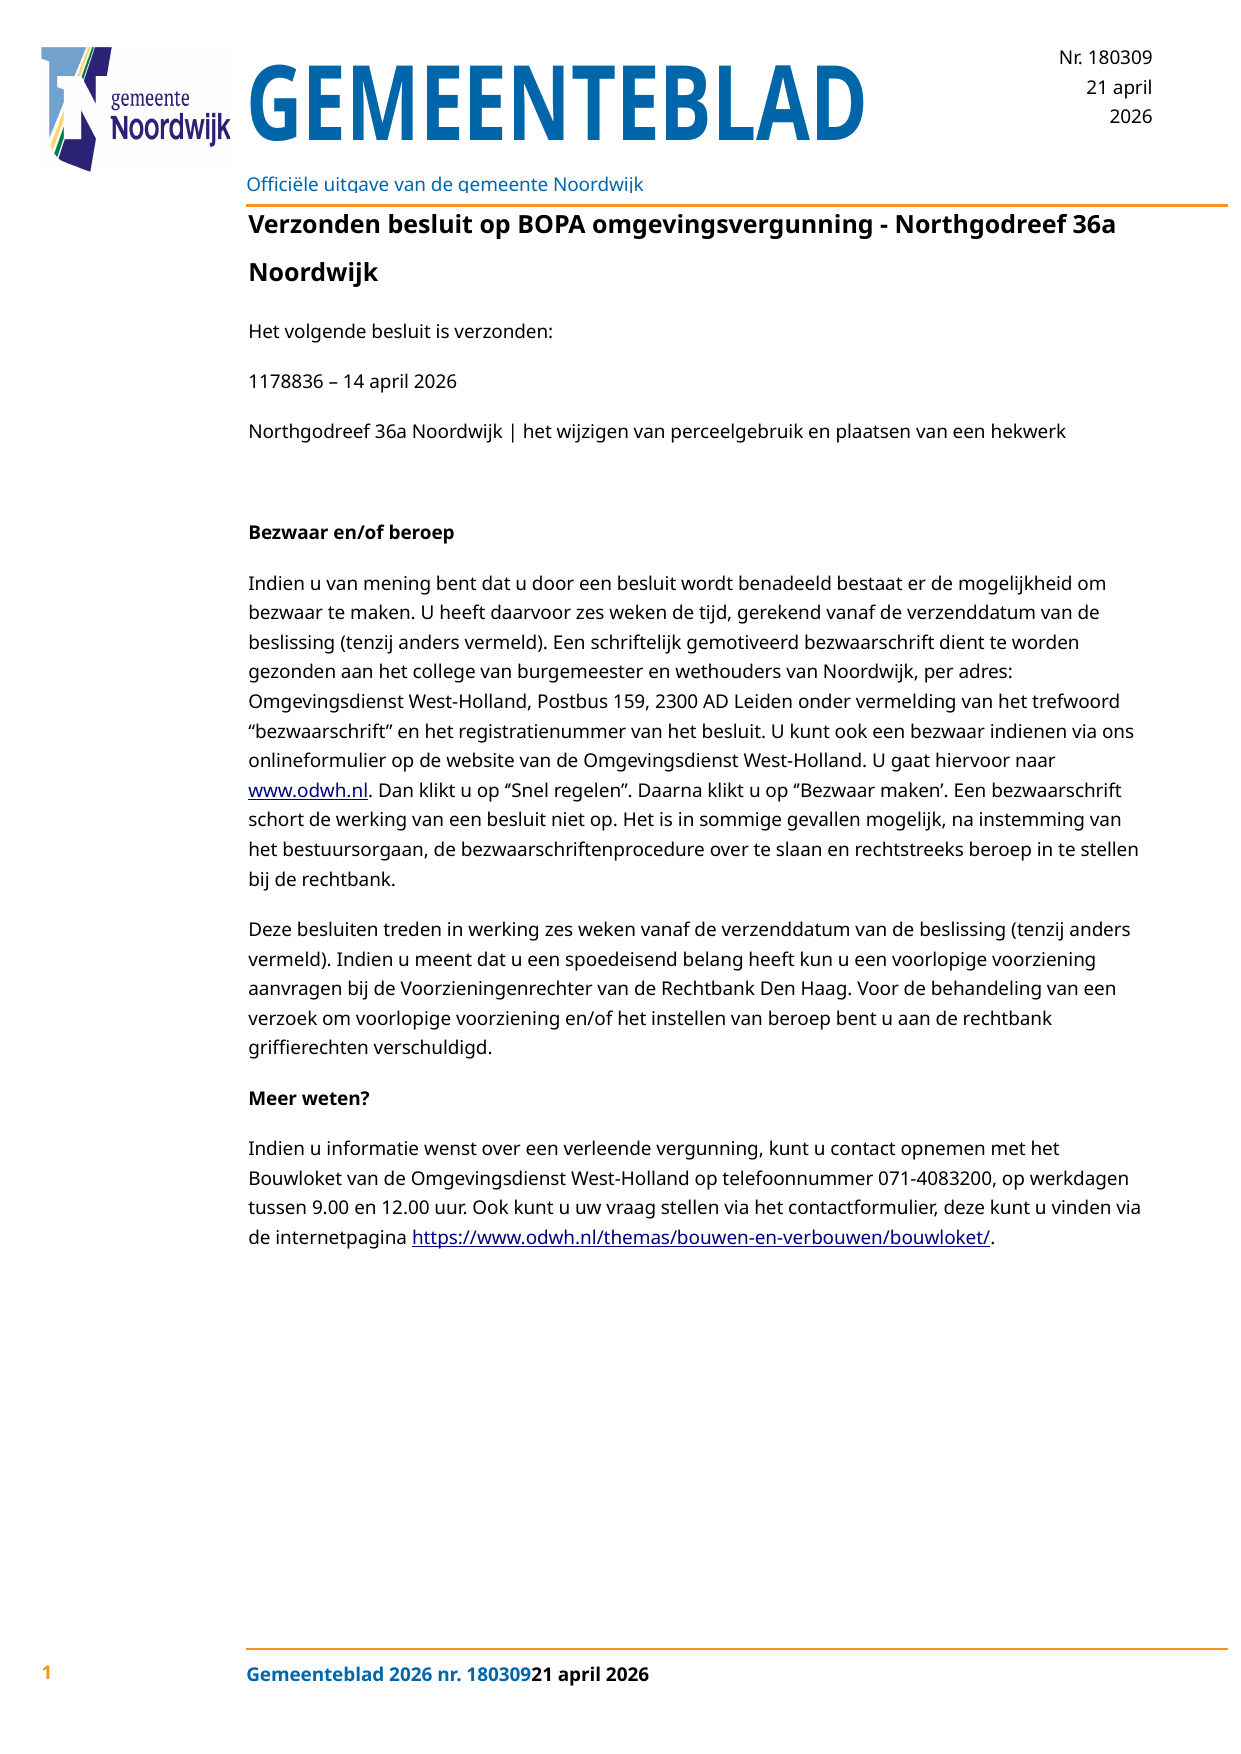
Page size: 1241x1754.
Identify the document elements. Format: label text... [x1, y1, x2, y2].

text Het volgende besluit is verzonden: [248, 318, 1152, 344]
text 1178836 – 14 april 2026 [248, 368, 1152, 394]
text Bezwaar en/of beroep [248, 519, 1152, 545]
text Indien u informatie wenst over een verleende vergunning, kunt u contact opnemen met het Bouwloket van de Omgevingsdienst West-Holland op telefoonnummer 071-4083200, op werkdagen tussen 9.00 en 12.00 uur. Ook kunt u uw vraag stellen via het contactformulier, deze kunt u vinden via de internetpagina https://www.odwh.nl/themas/bouwen-en-verbouwen/bouwloket/. [248, 1135, 1152, 1250]
text Verzonden besluit op BOPA omgevingsvergunning - Northgodreef 36a Noordwijk [248, 207, 1152, 288]
text Deze besluiten treden in werking zes weken vanaf de verzenddatum van de beslissing (tenzij anders vermeld). Indien u meent dat u een spoedeisend belang heeft kun u een voorlopige voorziening aanvragen bij de Voorzieningenrechter van de Rechtbank Den Haag. Voor de behandeling van een verzoek om voorlopige voorziening en/of het instellen van beroep bent u aan de rechtbank griffierechten verschuldigd. [248, 916, 1152, 1060]
text Indien u van mening bent dat u door een besluit wordt benadeeld bestaat er de mogelijkheid om bezwaar te maken. U heeft daarvoor zes weken de tijd, gerekend vanaf de verzenddatum van de beslissing (tenzij anders vermeld). Een schriftelijk gemotiveerd bezwaarschrift dient te worden gezonden aan het college van burgemeester en wethouders van Noordwijk, per adres: Omgevingsdienst West-Holland, Postbus 159, 2300 AD Leiden onder vermelding van het trefwoord “bezwaarschrift” en het registratienummer van het besluit. U kunt ook een bezwaar indienen via ons onlineformulier op de website van de Omgevingsdienst West-Holland. U gaat hiervoor naar www.odwh.nl. Dan klikt u op ‘’Snel regelen”. Daarna klikt u op ‘’Bezwaar maken’. Een bezwaarschrift schort de werking van een besluit niet op. Het is in sommige gevallen mogelijk, na instemming van het bestuursorgaan, de bezwaarschriftenprocedure over te slaan en rechtstreeks beroep in te stellen bij de rechtbank. [248, 570, 1152, 892]
picture [41, 47, 231, 172]
text Meer weten? [248, 1085, 1152, 1111]
text Northgodreef 36a Noordwijk | het wijzigen van perceelgebruik en plaatsen van een hekwerk [248, 419, 1152, 444]
